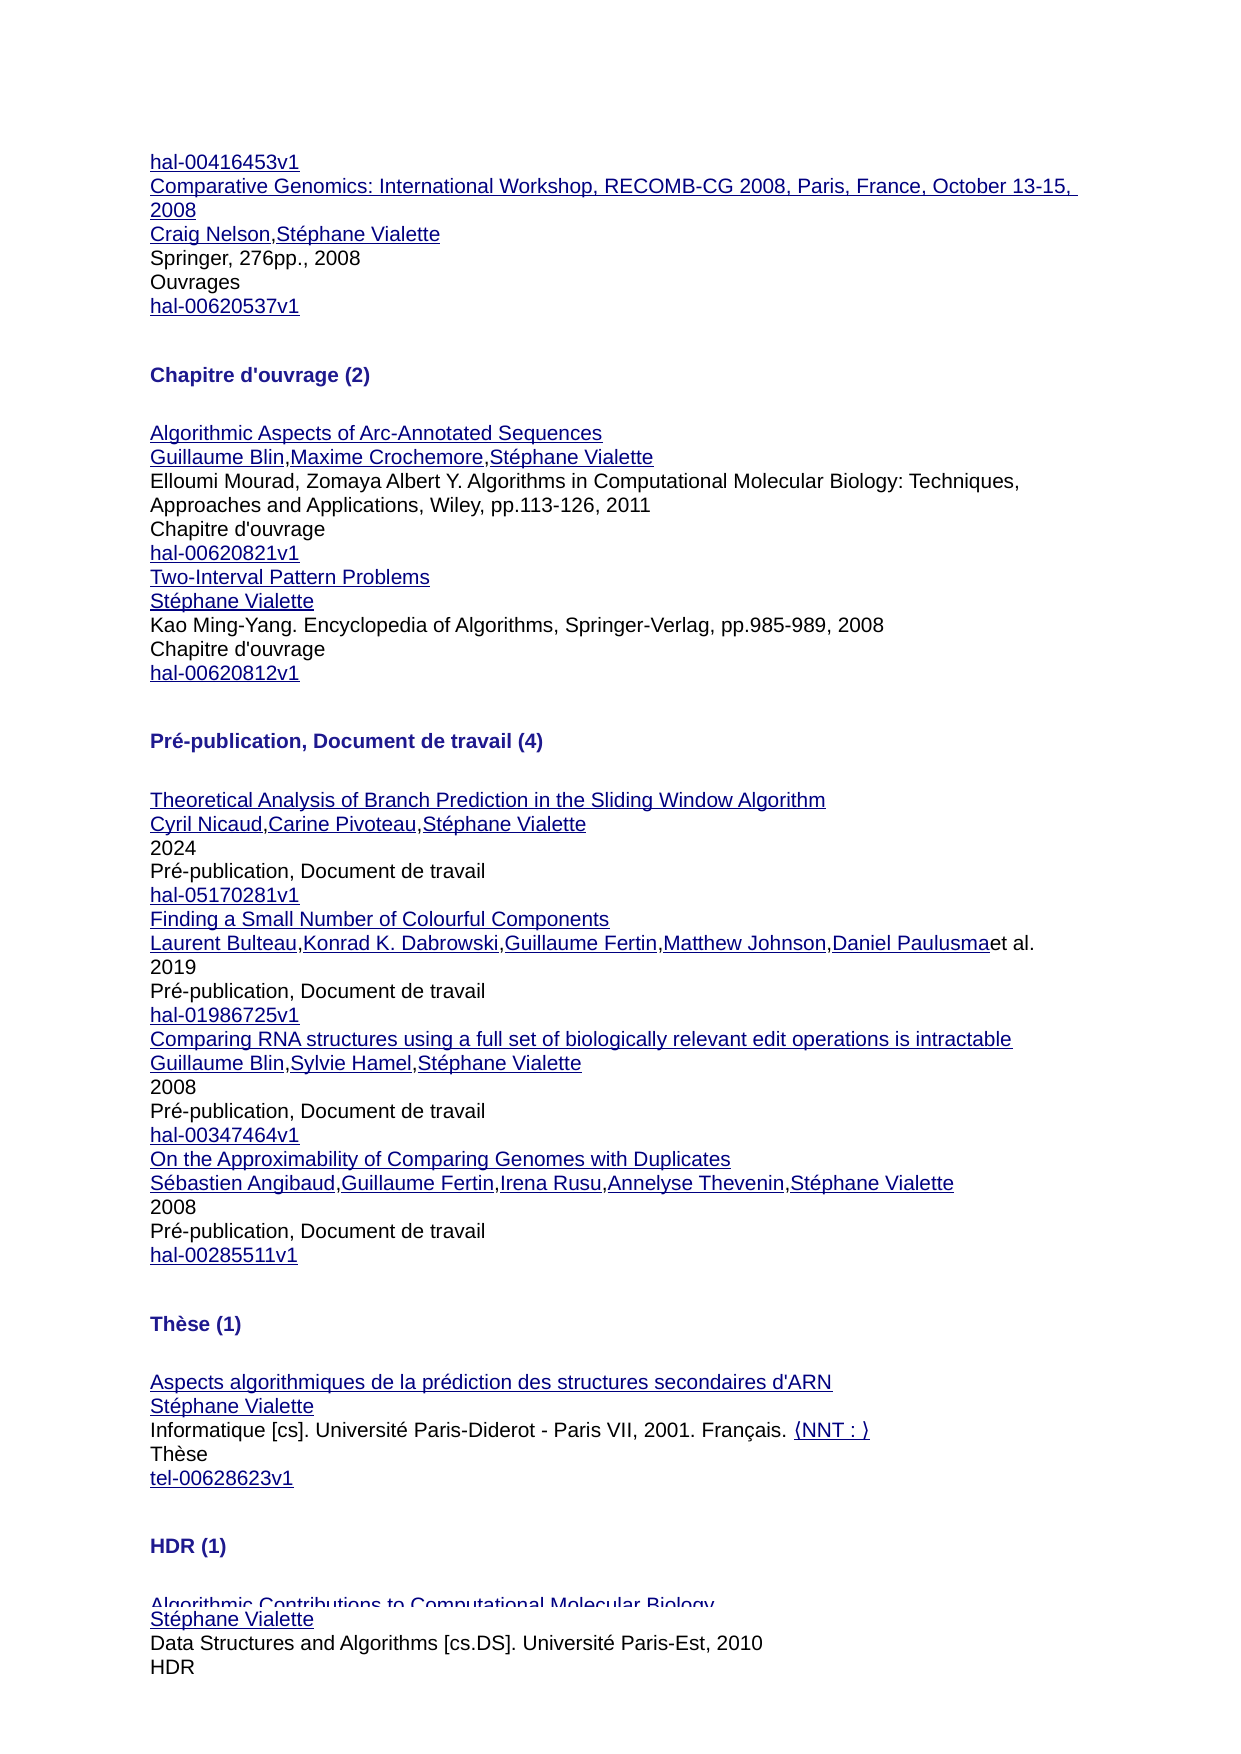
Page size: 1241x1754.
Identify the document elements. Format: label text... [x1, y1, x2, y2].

table_cell Finding a Small Number of Colourful Components Laurent Bulteau,Konrad K. Dabrowski,Guillaume Fertin,Matthew Johnson,Daniel Paulusmaet al. 2019 Pré-publication, Document de travail hal-01986725v1 [150, 907, 1090, 1027]
table_header Algorithmic Aspects of Arc-Annotated Sequences Guillaume Blin,Maxime Crochemore,Stéphane Vialette Elloumi Mourad, Zomaya Albert Y. Algorithms in Computational Molecular Biology: Techniques, Approaches and Applications, Wiley, pp.113-126, 2011 Chapitre d'ouvrage hal-00620821v1 [150, 421, 1090, 564]
table_cell Comparing RNA structures using a full set of biologically relevant edit operations is intractable Guillaume Blin,Sylvie Hamel,Stéphane Vialette 2008 Pré-publication, Document de travail hal-00347464v1 [150, 1027, 1090, 1147]
subtitle Chapitre d'ouvrage (2) [150, 362, 1090, 386]
table_cell Two-Interval Pattern Problems Stéphane Vialette Kao Ming-Yang. Encyclopedia of Algorithms, Springer-Verlag, pp.985-989, 2008 Chapitre d'ouvrage hal-00620812v1 [150, 565, 1090, 684]
subtitle Pré-publication, Document de travail (4) [150, 729, 1090, 753]
table_header Theoretical Analysis of Branch Prediction in the Sliding Window Algorithm Cyril Nicaud,Carine Pivoteau,Stéphane Vialette 2024 Pré-publication, Document de travail hal-05170281v1 [150, 788, 1090, 907]
table_cell Comparative Genomics: International Workshop, RECOMB-CG 2008, Paris, France, October 13-15, 2008 Craig Nelson,Stéphane Vialette Springer, 276pp., 2008 Ouvrages hal-00620537v1 [150, 174, 1090, 318]
subtitle HDR (1) [150, 1534, 1090, 1558]
subtitle Thèse (1) [150, 1311, 1090, 1335]
table_cell hal-00416453v1 [150, 150, 1090, 174]
table_header Aspects algorithmiques de la prédiction des structures secondaires d'ARN Stéphane Vialette Informatique [cs]. Université Paris-Diderot - Paris VII, 2001. Français. ⟨NNT : ⟩ Thèse tel-00628623v1 [150, 1370, 1090, 1489]
table_header Algorithmic Contributions to Computational Molecular Biology Stéphane Vialette Data Structures and Algorithms [cs.DS]. Université Paris-Est, 2010 HDR [150, 1593, 1090, 1679]
table_cell On the Approximability of Comparing Genomes with Duplicates Sébastien Angibaud,Guillaume Fertin,Irena Rusu,Annelyse Thevenin,Stéphane Vialette 2008 Pré-publication, Document de travail hal-00285511v1 [150, 1147, 1090, 1267]
